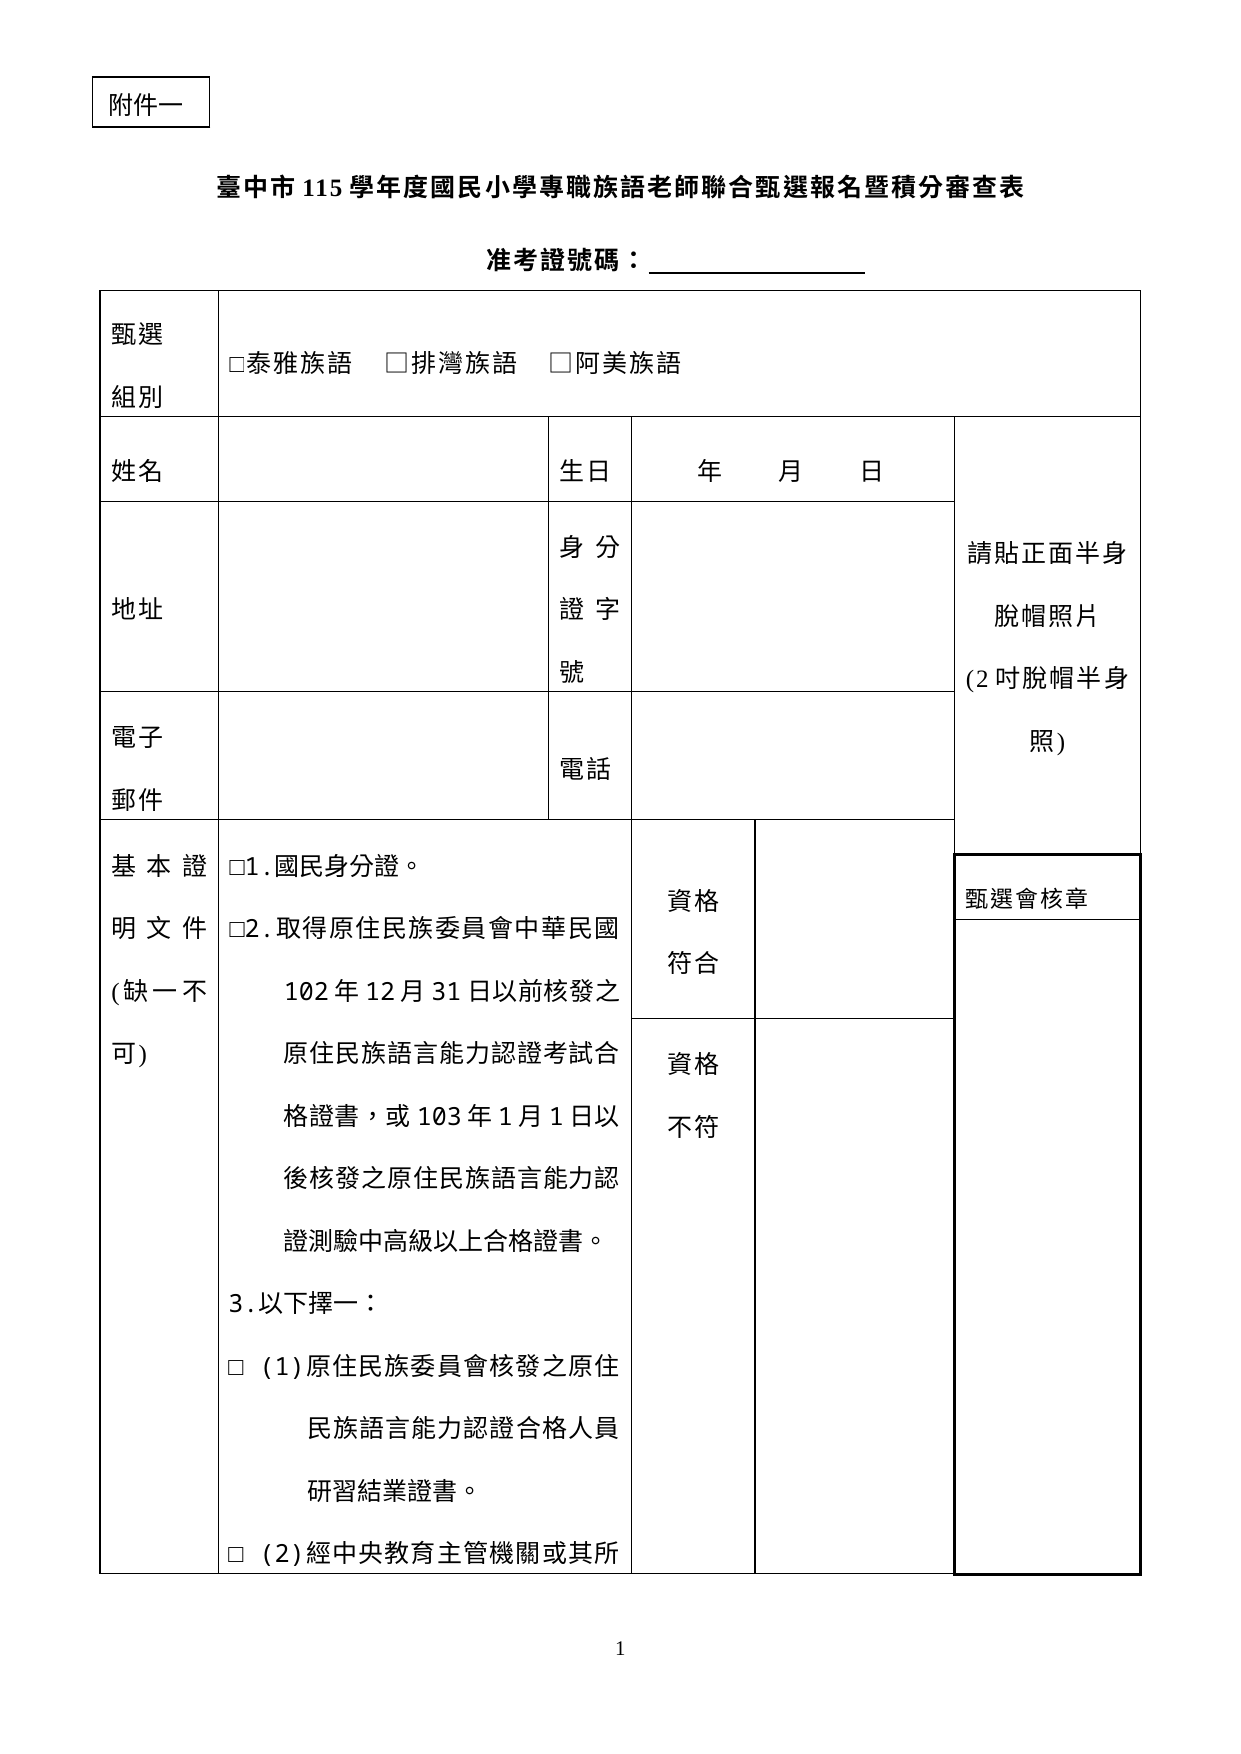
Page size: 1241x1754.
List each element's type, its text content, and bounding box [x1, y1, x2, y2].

table_header 甄選 組別 [101, 291, 218, 331]
text [93, 78, 209, 126]
table_cell [756, 1423, 953, 1572]
text 准考證號碼： [74, 217, 1066, 280]
text 附件一 [108, 85, 194, 118]
table_cell [956, 1423, 1139, 1572]
table_cell 資格 不符 [632, 1423, 754, 1572]
table_header □泰雅族語 □排灣族語 □阿美族語 [219, 291, 1140, 331]
text 臺中市115學年度國民小學專職族語老師聯合甄選報名暨積分審查表 [74, 144, 1166, 207]
table_cell 基本證明文件(缺一不可) [101, 1423, 218, 1572]
table_cell □1.國民身分證。 □2.取得原住民族委員會中華民國102年12月31日以前核發之原住民族語言能力認證考試合格證書，或103年1月1日以後核發之原住民族語言能力認證測驗中高級以上合格證書。 3.以下擇一： □ (1)原住民族委員會核發之原住民族語言能力認證合格人員研習結業證書。 □ (2)經中央教育主管機關或其所屬機關，或直轄市、縣（市）主管機關所舉辦之教學支援工作人員認證，取得合格證書。 □ (3)大學校院依原住民族語言師資培育計畫辦理核發之修畢學分證明書。 [219, 1423, 631, 1572]
